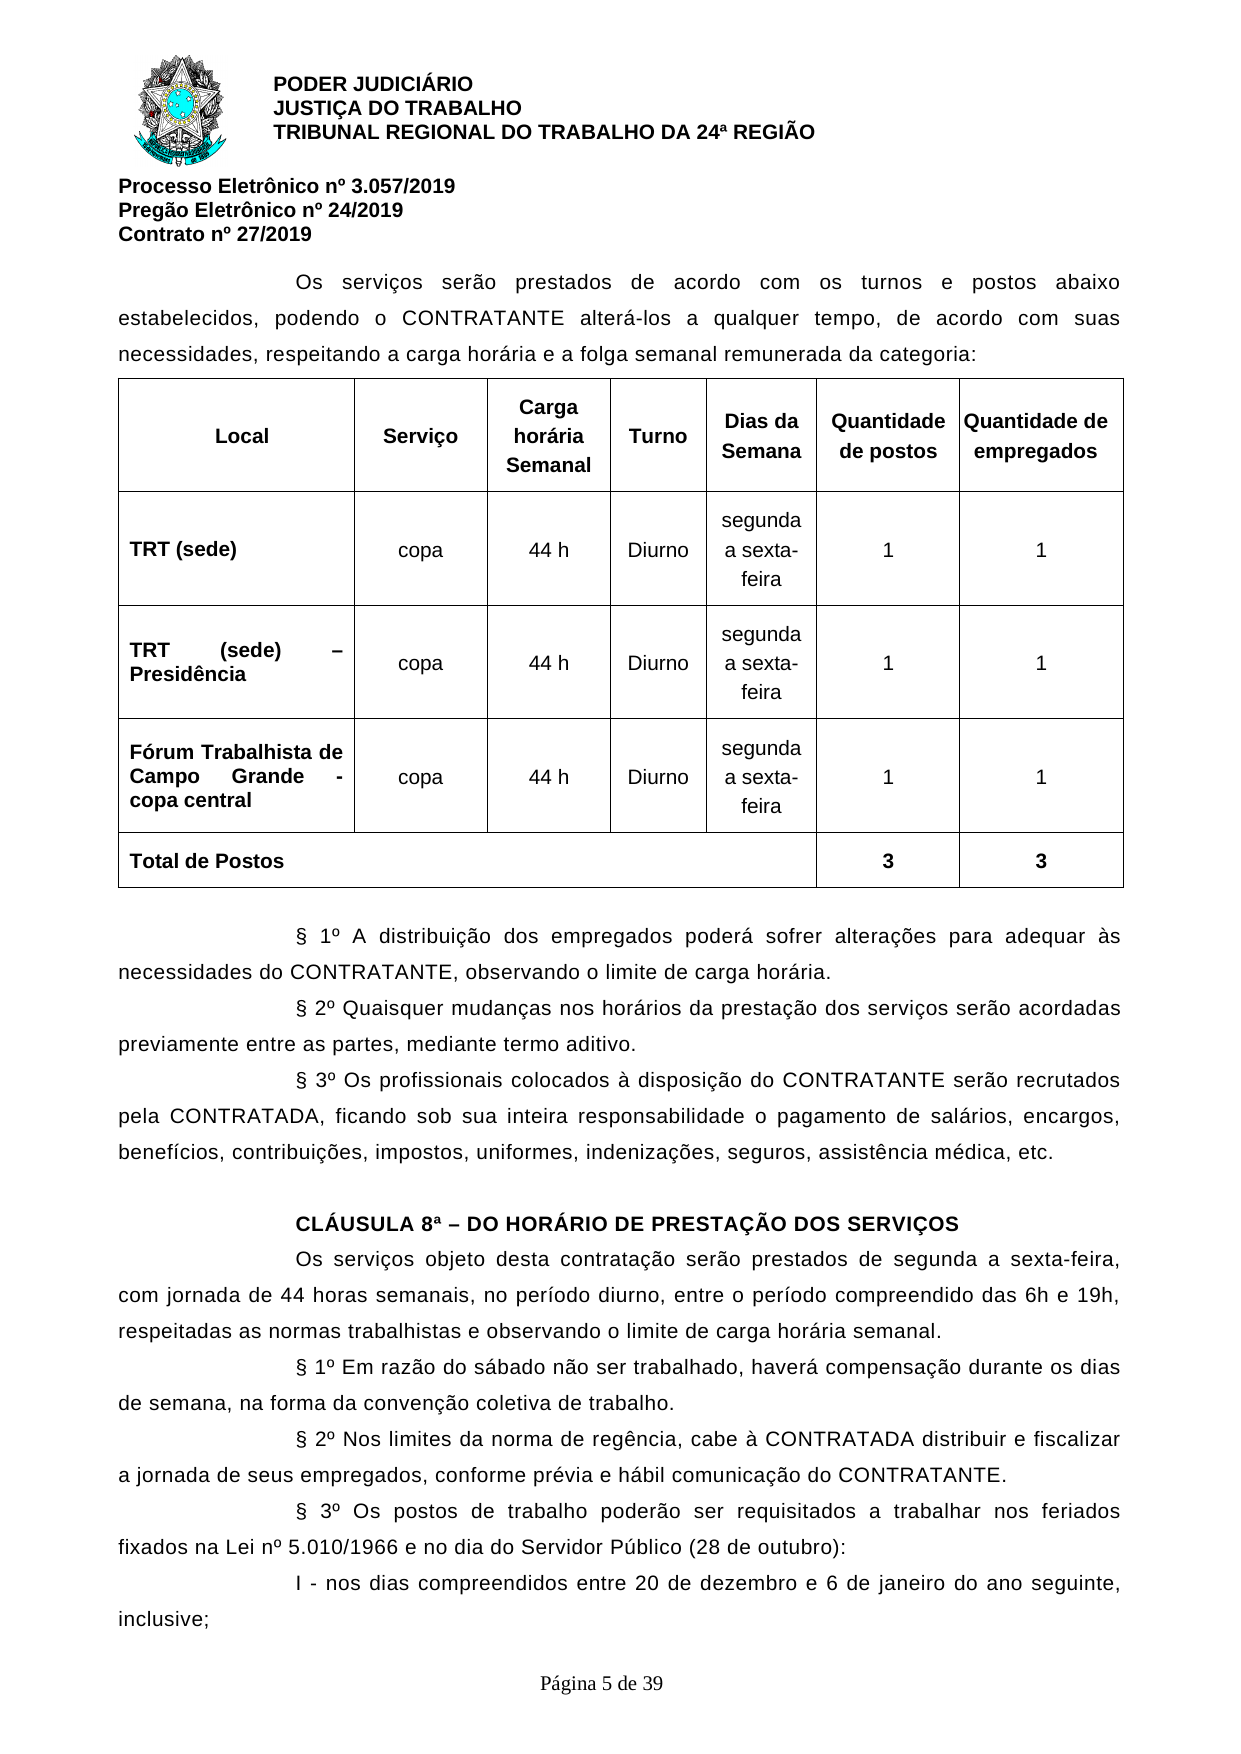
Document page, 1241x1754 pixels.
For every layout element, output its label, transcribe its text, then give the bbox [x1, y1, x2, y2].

text § 1º A distribuição dos empregados poderá sofrer alterações para adequar às necessidades do CONTRATANTE, observando o limite de carga horária. [118, 924, 1122, 984]
table_header Dias da Semana [707, 379, 816, 491]
table_cell segunda a sexta-feira [707, 606, 816, 718]
table_cell 44 h [488, 606, 610, 718]
table_cell 3 [960, 833, 1123, 887]
text Os serviços objeto desta contratação serão prestados de segunda a sexta-feira, com jornada de 44 horas semanais, no período diurno, entre o período compreendido das 6h e 19h, respeitadas as normas trabalhistas e observando o limite de carga horária semanal. [118, 1247, 1122, 1343]
table_header Quantidade de postos [817, 379, 959, 491]
text § 2º Quaisquer mudanças nos horários da prestação dos serviços serão acordadas previamente entre as partes, mediante termo aditivo. [118, 996, 1122, 1056]
table_cell 44 h [488, 492, 610, 604]
table_cell TRT (sede) [119, 492, 354, 604]
table_cell 3 [817, 833, 959, 887]
text § 3º Os profissionais colocados à disposição do CONTRATANTE serão recrutados pela CONTRATADA, ficando sob sua inteira responsabilidade o pagamento de salários, encargos, benefícios, contribuições, impostos, uniformes, indenizações, seguros, assistência médica, etc. [118, 1068, 1122, 1163]
table_header Carga horária Semanal [488, 379, 610, 491]
table_cell 1 [960, 719, 1123, 832]
text Os serviços serão prestados de acordo com os turnos e postos abaixo estabelecidos, podendo o CONTRATANTE alterá-los a qualquer tempo, de acordo com suas necessidades, respeitando a carga horária e a folga semanal remunerada da categoria: [118, 270, 1122, 366]
table_cell segunda a sexta-feira [707, 719, 816, 832]
table_cell 1 [817, 719, 959, 832]
table_cell 1 [960, 606, 1123, 718]
table_cell copa [355, 492, 487, 604]
table_cell Diurno [611, 492, 706, 604]
table_cell 1 [960, 492, 1123, 604]
table_cell 1 [817, 606, 959, 718]
text § 1º Em razão do sábado não ser trabalhado, haverá compensação durante os dias de semana, na forma da convenção coletiva de trabalho. [118, 1355, 1122, 1415]
table_header Serviço [355, 379, 487, 491]
table_header Turno [611, 379, 706, 491]
table_cell 1 [817, 492, 959, 604]
table_cell Total de Postos [119, 833, 816, 887]
table_header Quantidade de empregados [960, 379, 1123, 491]
table_cell segunda a sexta-feira [707, 492, 816, 604]
table_cell copa [355, 719, 487, 832]
table_cell Fórum Trabalhista de Campo Grande - copa central [119, 719, 354, 832]
table_header Local [119, 379, 354, 491]
text I - nos dias compreendidos entre 20 de dezembro e 6 de janeiro do ano seguinte, inclusive; [118, 1571, 1122, 1631]
table_cell Diurno [611, 719, 706, 832]
picture [133, 55, 228, 167]
table_cell TRT (sede) – Presidência [119, 606, 354, 718]
text § 3º Os postos de trabalho poderão ser requisitados a trabalhar nos feriados fixados na Lei nº 5.010/1966 e no dia do Servidor Público (28 de outubro): [118, 1499, 1122, 1559]
table_cell Diurno [611, 606, 706, 718]
text § 2º Nos limites da norma de regência, cabe à CONTRATADA distribuir e fiscalizar a jornada de seus empregados, conforme prévia e hábil comunicação do CONTRATANTE. [118, 1427, 1122, 1487]
table_cell 44 h [488, 719, 610, 832]
text CLÁUSULA 8ª – DO HORÁRIO DE PRESTAÇÃO DOS SERVIÇOS [118, 1211, 1122, 1235]
table_cell copa [355, 606, 487, 718]
